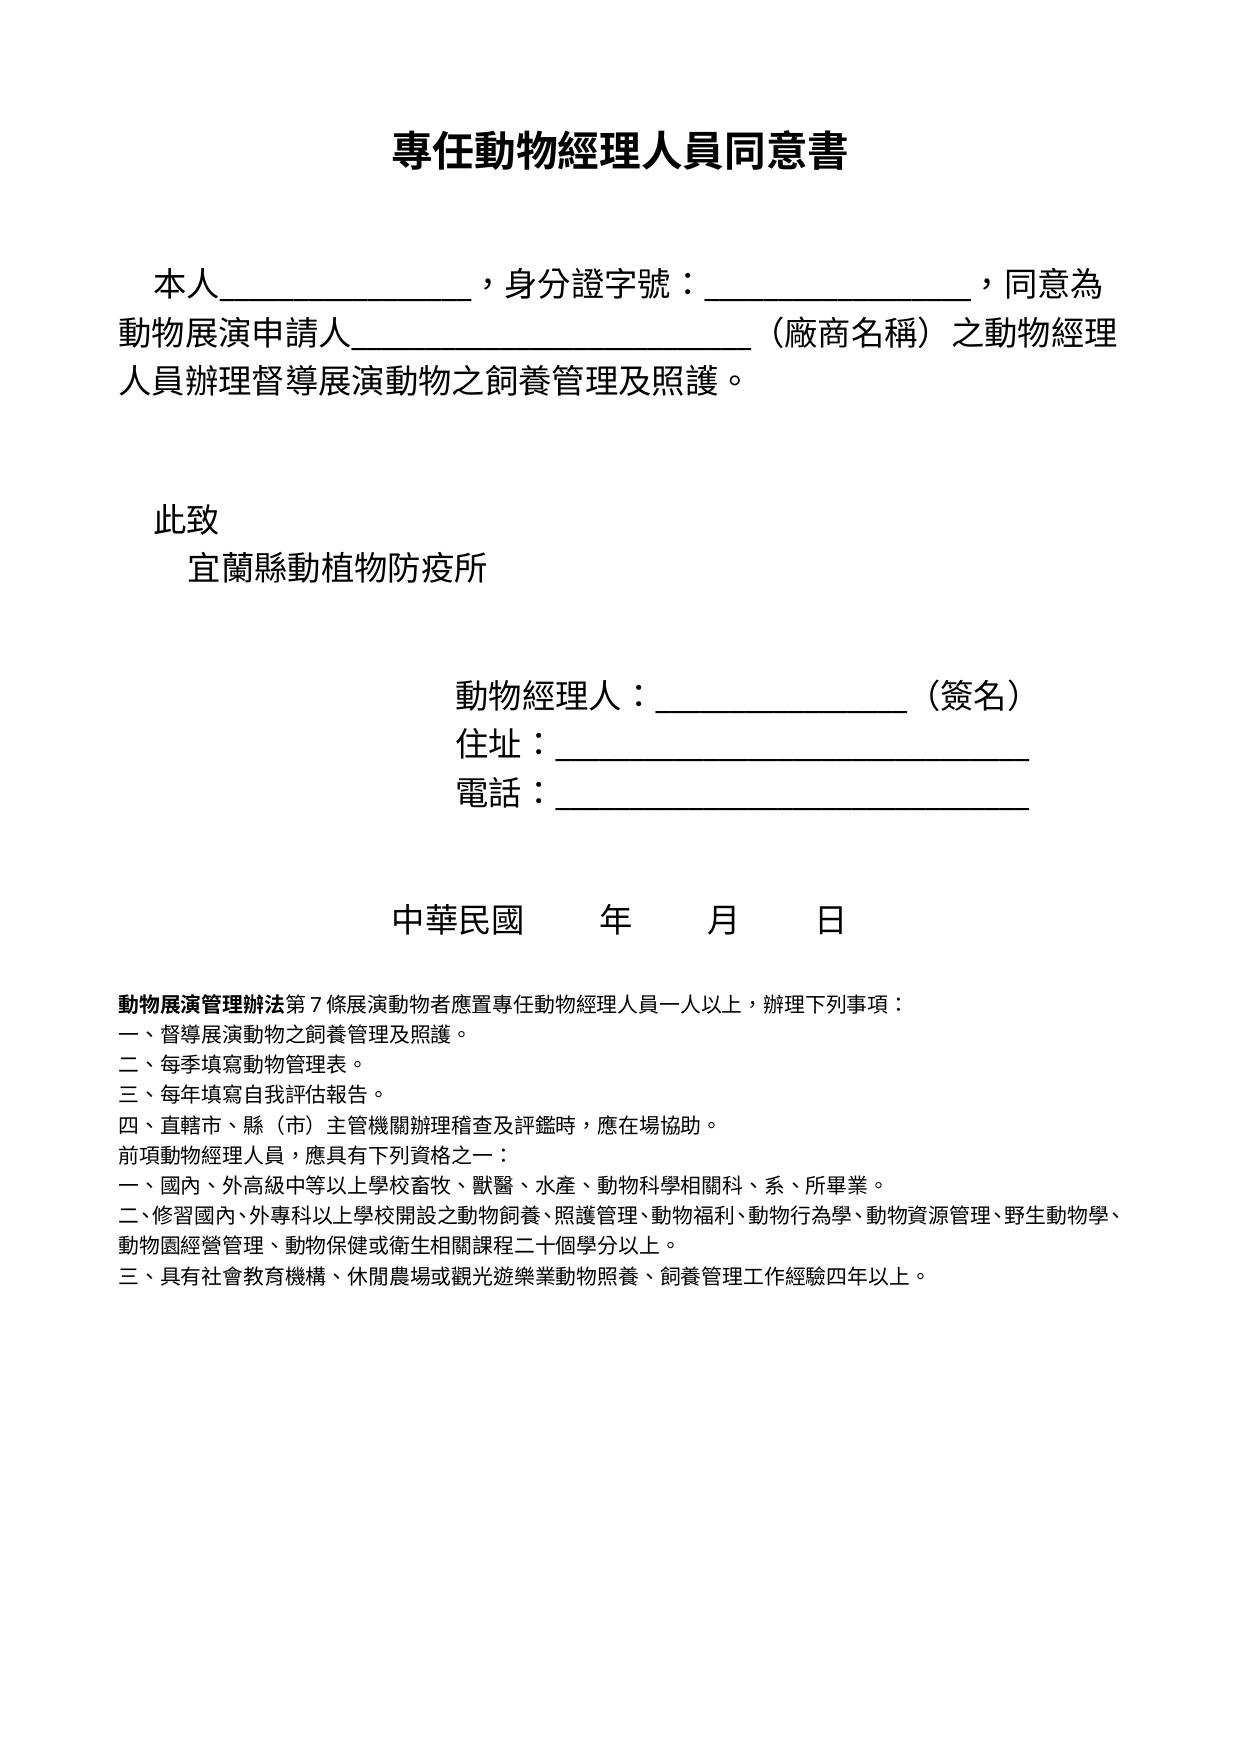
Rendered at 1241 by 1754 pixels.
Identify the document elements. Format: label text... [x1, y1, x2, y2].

text 三、每年填寫自我評估報告。 [118, 1079, 1122, 1109]
text 動物經理人：_________________（簽名） [455, 669, 1122, 718]
text 二、每季填寫動物管理表。 [118, 1048, 1122, 1079]
text 一、督導展演動物之飼養管理及照護。 [118, 1018, 1122, 1048]
text 本人_________________，身分證字號：__________________，同意為動物展演申請人___________________________（廠商名稱）之動物經理人員辦理督導展演動物之飼養管理及照護。 [118, 258, 1122, 403]
text 三、具有社會教育機構、休閒農場或觀光遊樂業動物照養、飼養管理工作經驗四年以上。 [118, 1260, 1122, 1290]
text 住址：________________________________ [455, 718, 1122, 766]
text 專任動物經理人員同意書 [118, 118, 1122, 178]
text 此致 [118, 494, 1122, 542]
text 動物展演管理辦法第7條展演動物者應置專任動物經理人員一人以上，辦理下列事項： [118, 988, 1122, 1018]
text 前項動物經理人員，應具有下列資格之一： [118, 1139, 1122, 1169]
text 中華民國 年 月 日 [118, 894, 1122, 942]
text 宜蘭縣動植物防疫所 [118, 542, 1122, 590]
text 二、修習國內、外專科以上學校開設之動物飼養、照護管理、動物福利、動物行為學、動物資源管理、野生動物學、動物園經營管理、動物保健或衛生相關課程二十個學分以上。 [118, 1199, 1122, 1260]
text 一、國內、外高級中等以上學校畜牧、獸醫、水產、動物科學相關科、系、所畢業。 [118, 1169, 1122, 1199]
text 四、直轄市、縣（市）主管機關辦理稽查及評鑑時，應在場協助。 [118, 1109, 1122, 1139]
text 電話：________________________________ [455, 766, 1122, 815]
